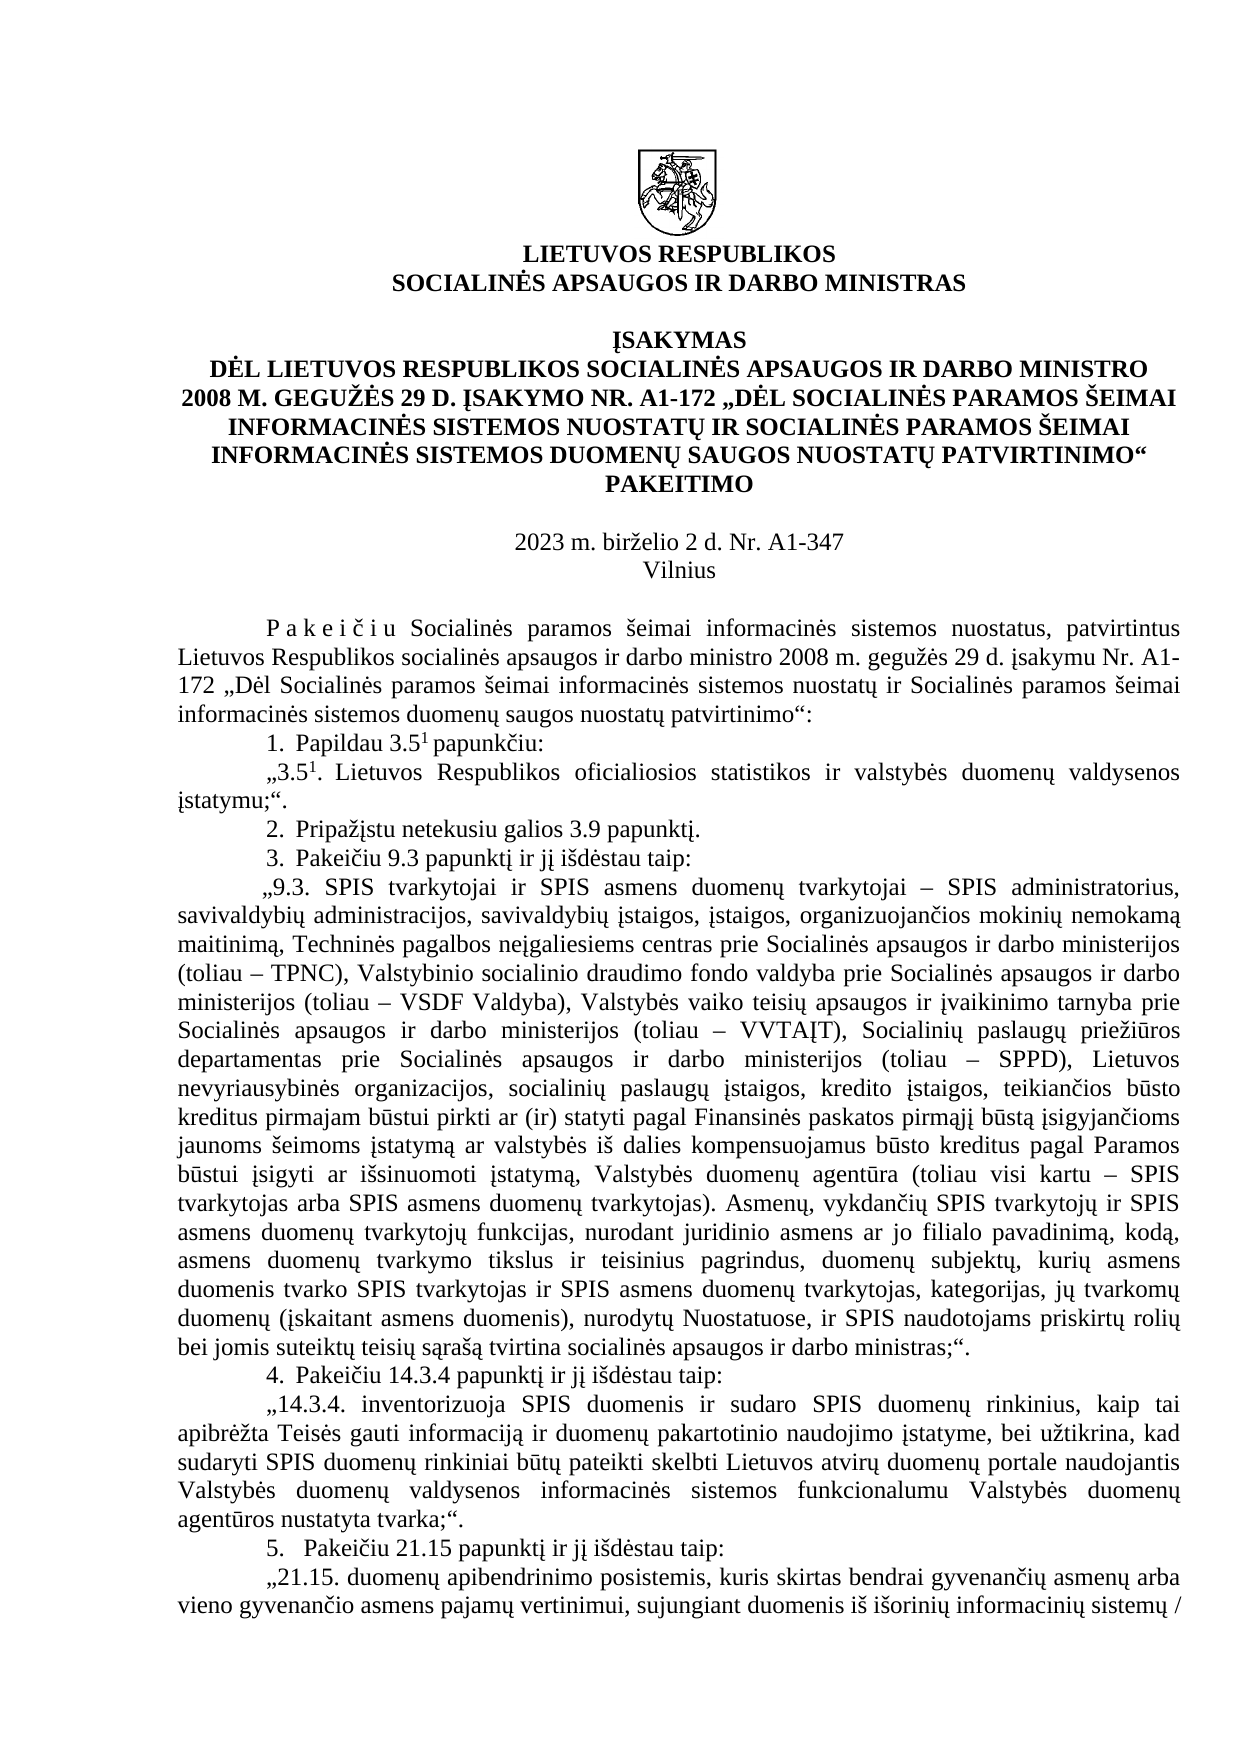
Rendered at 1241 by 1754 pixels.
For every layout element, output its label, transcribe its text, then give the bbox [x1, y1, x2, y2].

text 2. Pripažįstu netekusiu galios 3.9 papunktį. [266, 814, 1181, 843]
text SOCIALINĖS APSAUGOS IR DARBO MINISTRAS [177, 268, 1181, 297]
text „9.3. SPIS tvarkytojai ir SPIS asmens duomenų tvarkytojai – SPIS administratorius, savivaldybių administracijos, savivaldybių įstaigos, įstaigos, organizuojančios mokinių nemokamą maitinimą, Techninės pagalbos neįgaliesiems centras prie Socialinės apsaugos ir darbo ministerijos (toliau – TPNC), Valstybinio socialinio draudimo fondo valdyba prie Socialinės apsaugos ir darbo ministerijos (toliau – VSDF Valdyba), Valstybės vaiko teisių apsaugos ir įvaikinimo tarnyba prie Socialinės apsaugos ir darbo ministerijos (toliau – VVTAĮT), Socialinių paslaugų priežiūros departamentas prie Socialinės apsaugos ir darbo ministerijos (toliau – SPPD), Lietuvos nevyriausybinės organizacijos, socialinių paslaugų įstaigos, kredito įstaigos, teikiančios būsto kreditus pirmajam būstui pirkti ar (ir) statyti pagal Finansinės paskatos pirmąjį būstą įsigyjančioms jaunoms šeimoms įstatymą ar valstybės iš dalies kompensuojamus būsto kreditus pagal Paramos būstui įsigyti ar išsinuomoti įstatymą, Valstybės duomenų agentūra (toliau visi kartu ‒ SPIS tvarkytojas arba SPIS asmens duomenų tvarkytojas). Asmenų, vykdančių SPIS tvarkytojų ir SPIS asmens duomenų tvarkytojų funkcijas, nurodant juridinio asmens ar jo filialo pavadinimą, kodą, asmens duomenų tvarkymo tikslus ir teisinius pagrindus, duomenų subjektų, kurių asmens duomenis tvarko SPIS tvarkytojas ir SPIS asmens duomenų tvarkytojas, kategorijas, jų tvarkomų duomenų (įskaitant asmens duomenis), nurodytų Nuostatuose, ir SPIS naudotojams priskirtų rolių bei jomis suteiktų teisių sąrašą tvirtina socialinės apsaugos ir darbo ministras;“. [177, 872, 1181, 1360]
text 5. Pakeičiu 21.15 papunktį ir jį išdėstau taip: [266, 1533, 1181, 1562]
text „14.3.4. inventorizuoja SPIS duomenis ir sudaro SPIS duomenų rinkinius, kaip tai apibrėžta Teisės gauti informaciją ir duomenų pakartotinio naudojimo įstatyme, bei užtikrina, kad sudaryti SPIS duomenų rinkiniai būtų pateikti skelbti Lietuvos atvirų duomenų portale naudojantis Valstybės duomenų valdysenos informacinės sistemos funkcionalumu Valstybės duomenų agentūros nustatyta tvarka;“. [177, 1389, 1181, 1533]
text ĮSAKYMAS [177, 325, 1181, 354]
text DĖL LIETUVOS RESPUBLIKOS SOCIALINĖS APSAUGOS IR DARBO MINISTRO [177, 354, 1181, 383]
text „3.51. Lietuvos Respublikos oficialiosios statistikos ir valstybės duomenų valdysenos įstatymu;“. [177, 757, 1181, 814]
text 1. Papildau 3.51 papunkčiu: [266, 728, 1181, 757]
text 4. Pakeičiu 14.3.4 papunktį ir jį išdėstau taip: [266, 1360, 1181, 1389]
text Pakeičiu Socialinės paramos šeimai informacinės sistemos nuostatus, patvirtintus Lietuvos Respublikos socialinės apsaugos ir darbo ministro 2008 m. gegužės 29 d. įsakymu Nr. A1-172 „Dėl Socialinės paramos šeimai informacinės sistemos nuostatų ir Socialinės paramos šeimai informacinės sistemos duomenų saugos nuostatų patvirtinimo“: [177, 613, 1181, 728]
text LIETUVOS RESPUBLIKOS [177, 239, 1181, 268]
text Vilnius [177, 555, 1181, 584]
text 2008 M. GEGUŽĖS 29 D. ĮSAKYMO NR. A1-172 „DĖL SOCIALINĖS PARAMOS ŠEIMAI INFORMACINĖS SISTEMOS NUOSTATŲ IR SOCIALINĖS PARAMOS ŠEIMAI INFORMACINĖS SISTEMOS DUOMENŲ SAUGOS NUOSTATŲ PATVIRTINIMO“ PAKEITIMO [177, 383, 1181, 498]
text 2023 m. birželio 2 d. Nr. A1-347 [177, 527, 1181, 555]
text „21.15. duomenų apibendrinimo posistemis, kuris skirtas bendrai gyvenančių asmenų arba vieno gyvenančio asmens pajamų vertinimui, sujungiant duomenis iš išorinių informacinių sistemų / [177, 1562, 1181, 1619]
text 3. Pakeičiu 9.3 papunktį ir jį išdėstau taip: [266, 843, 1181, 872]
